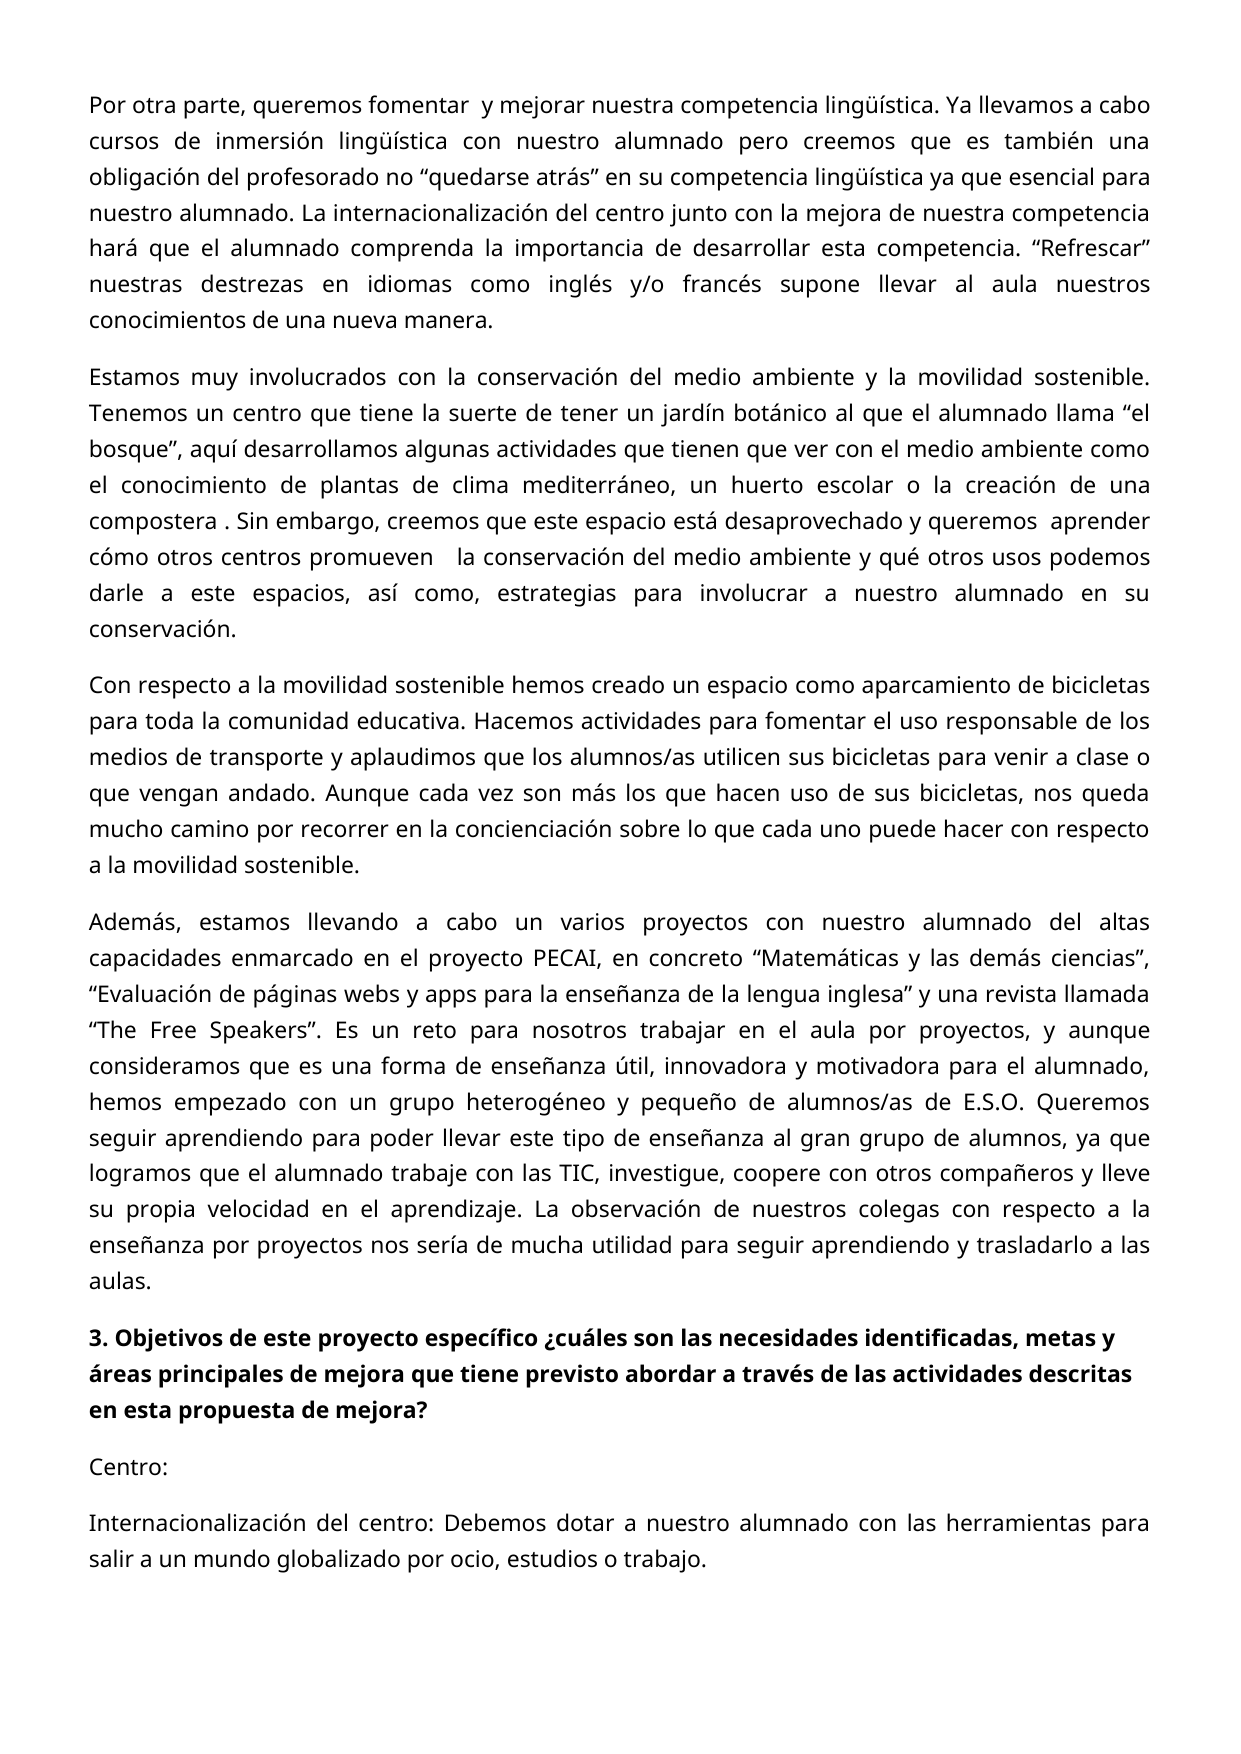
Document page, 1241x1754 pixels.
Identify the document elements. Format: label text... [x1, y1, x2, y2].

text Con respecto a la movilidad sostenible hemos creado un espacio como aparcamiento de bicicletas para toda la comunidad educativa. Hacemos actividades para fomentar el uso responsable de los medios de transporte y aplaudimos que los alumnos/as utilicen sus bicicletas para venir a clase o que vengan andado. Aunque cada vez son más los que hacen uso de sus bicicletas, nos queda mucho camino por recorrer en la concienciación sobre lo que cada uno puede hacer con respecto a la movilidad sostenible. [89, 669, 1152, 880]
text Estamos muy involucrados con la conservación del medio ambiente y la movilidad sostenible. Tenemos un centro que tiene la suerte de tener un jardín botánico al que el alumnado llama “el bosque”, aquí desarrollamos algunas actividades que tienen que ver con el medio ambiente como el conocimiento de plantas de clima mediterráneo, un huerto escolar o la creación de una compostera . Sin embargo, creemos que este espacio está desaprovechado y queremos aprender cómo otros centros promueven la conservación del medio ambiente y qué otros usos podemos darle a este espacios, así como, estrategias para involucrar a nuestro alumnado en su conservación. [89, 361, 1152, 644]
text Además, estamos llevando a cabo un varios proyectos con nuestro alumnado del altas capacidades enmarcado en el proyecto PECAI, en concreto “Matemáticas y las demás ciencias”, “Evaluación de páginas webs y apps para la enseñanza de la lengua inglesa” y una revista llamada “The Free Speakers”. Es un reto para nosotros trabajar en el aula por proyectos, y aunque consideramos que es una forma de enseñanza útil, innovadora y motivadora para el alumnado, hemos empezado con un grupo heterogéneo y pequeño de alumnos/as de E.S.O. Queremos seguir aprendiendo para poder llevar este tipo de enseñanza al gran grupo de alumnos, ya que logramos que el alumnado trabaje con las TIC, investigue, coopere con otros compañeros y lleve su propia velocidad en el aprendizaje. La observación de nuestros colegas con respecto a la enseñanza por proyectos nos sería de mucha utilidad para seguir aprendiendo y trasladarlo a las aulas. [89, 906, 1152, 1296]
text Internacionalización del centro: Debemos dotar a nuestro alumnado con las herramientas para salir a un mundo globalizado por ocio, estudios o trabajo. [89, 1507, 1152, 1574]
text Por otra parte, queremos fomentar y mejorar nuestra competencia lingüística. Ya llevamos a cabo cursos de inmersión lingüística con nuestro alumnado pero creemos que es también una obligación del profesorado no “quedarse atrás” en su competencia lingüística ya que esencial para nuestro alumnado. La internacionalización del centro junto con la mejora de nuestra competencia hará que el alumnado comprenda la importancia de desarrollar esta competencia. “Refrescar” nuestras destrezas en idiomas como inglés y/o francés supone llevar al aula nuestros conocimientos de una nueva manera. [89, 89, 1152, 336]
text 3. Objetivos de este proyecto específico ¿cuáles son las necesidades identificadas, metas y áreas principales de mejora que tiene previsto abordar a través de las actividades descritas en esta propuesta de mejora? [89, 1322, 1152, 1425]
text Centro: [89, 1451, 1152, 1482]
